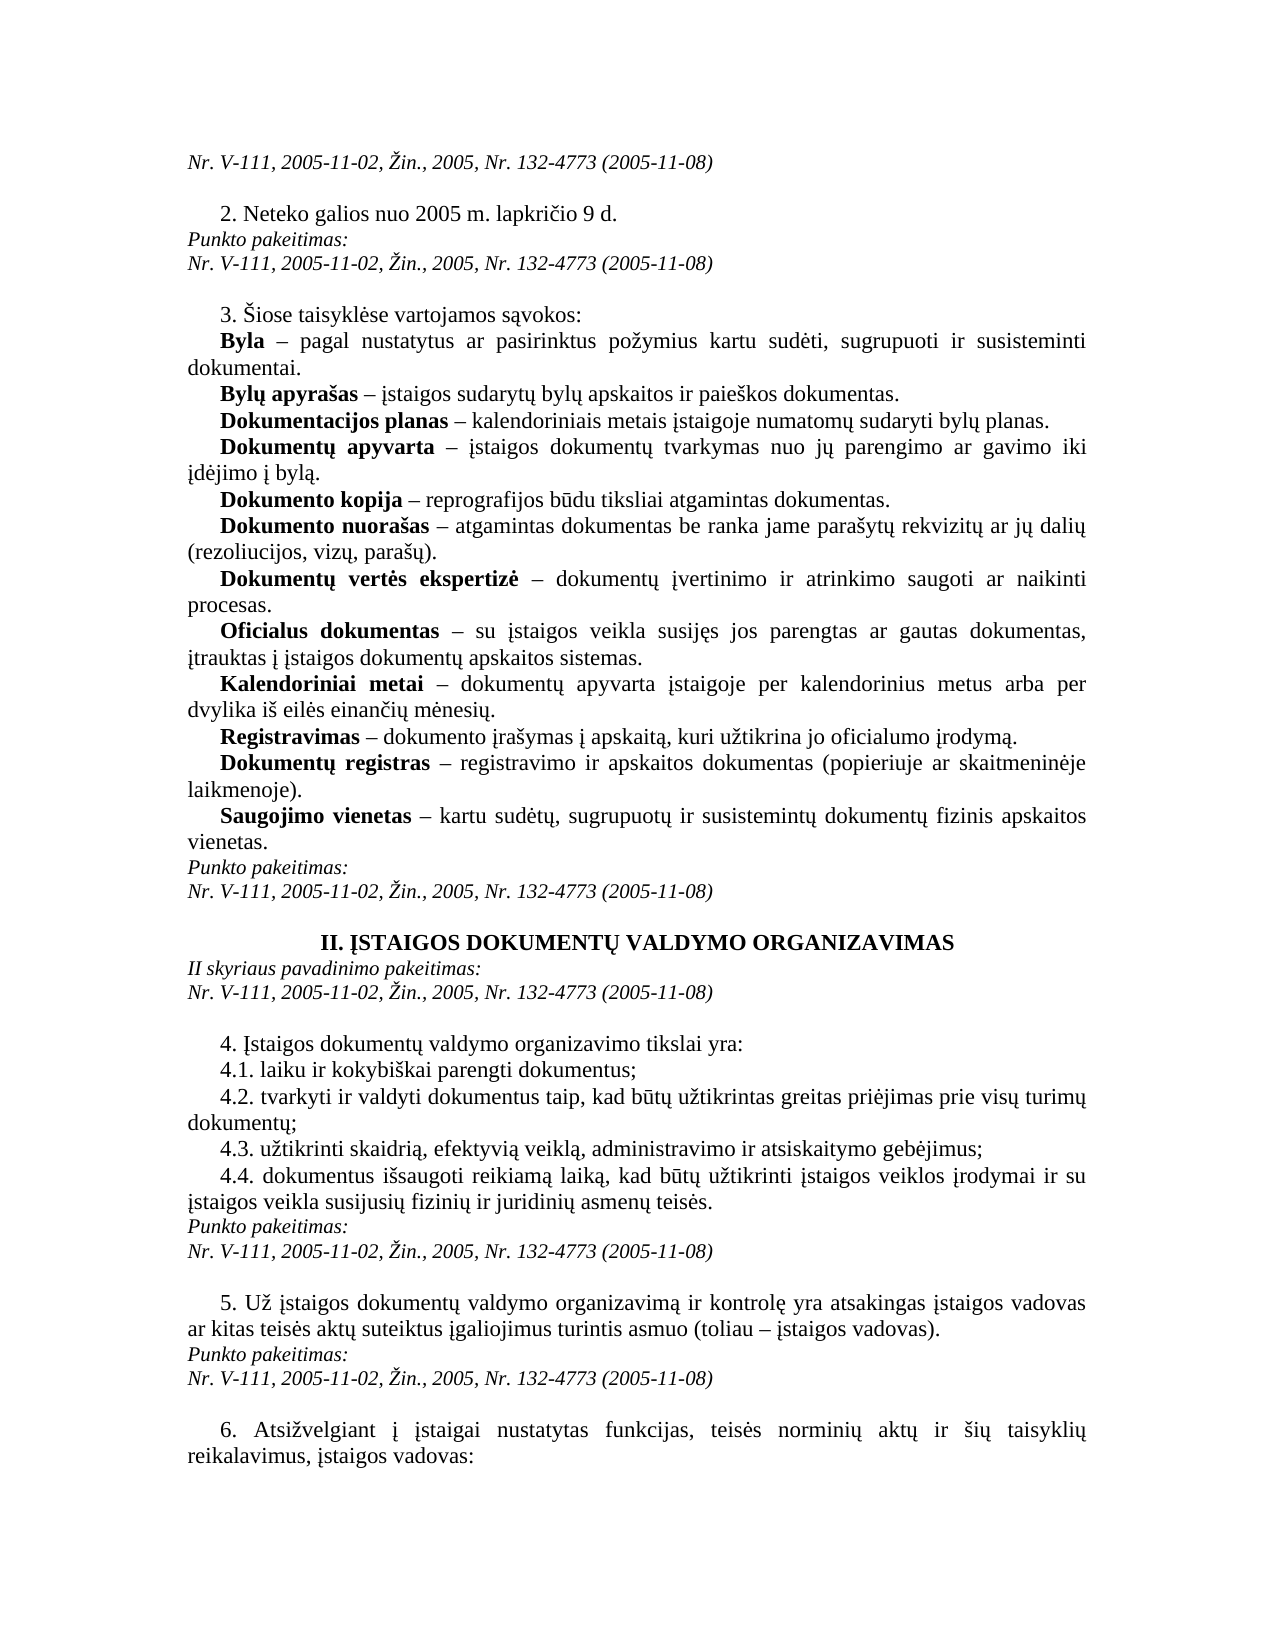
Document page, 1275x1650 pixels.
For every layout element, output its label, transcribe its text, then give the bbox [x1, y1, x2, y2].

text II skyriaus pavadinimo pakeitimas: [187, 956, 1087, 979]
text Kalendoriniai metai – dokumentų apyvarta įstaigoje per kalendorinius metus arba per dvylika iš eilės einančių mėnesių. [187, 670, 1087, 723]
text Bylų apyrašas – įstaigos sudarytų bylų apskaitos ir paieškos dokumentas. [187, 380, 1087, 407]
text 3. Šiose taisyklėse vartojamos sąvokos: [187, 301, 1087, 328]
text Nr. V-111, 2005-11-02, Žin., 2005, Nr. 132-4773 (2005-11-08) [187, 879, 1087, 903]
text Nr. V-111, 2005-11-02, Žin., 2005, Nr. 132-4773 (2005-11-08) [187, 150, 1087, 174]
text 4.3. užtikrinti skaidrią, efektyvią veiklą, administravimo ir atsiskaitymo gebėjimus; [187, 1135, 1087, 1162]
text Punkto pakeitimas: [187, 1214, 1087, 1238]
text 4.4. dokumentus išsaugoti reikiamą laiką, kad būtų užtikrinti įstaigos veiklos įrodymai ir su įstaigos veikla susijusių fizinių ir juridinių asmenų teisės. [187, 1162, 1087, 1214]
text Nr. V-111, 2005-11-02, Žin., 2005, Nr. 132-4773 (2005-11-08) [187, 1366, 1087, 1390]
text 6. Atsižvelgiant į įstaigai nustatytas funkcijas, teisės norminių aktų ir šių taisyklių reikalavimus, įstaigos vadovas: [187, 1416, 1087, 1469]
text Dokumentų registras – registravimo ir apskaitos dokumentas (popieriuje ar skaitmeninėje laikmenoje). [187, 749, 1087, 802]
text 4. Įstaigos dokumentų valdymo organizavimo tikslai yra: [187, 1030, 1087, 1056]
text Dokumento kopija – reprografijos būdu tiksliai atgamintas dokumentas. [187, 486, 1087, 512]
text Dokumentacijos planas – kalendoriniais metais įstaigoje numatomų sudaryti bylų planas. [187, 407, 1087, 433]
text 4.2. tvarkyti ir valdyti dokumentus taip, kad būtų užtikrintas greitas priėjimas prie visų turimų dokumentų; [187, 1083, 1087, 1135]
text 2. Neteko galios nuo 2005 m. lapkričio 9 d. [187, 200, 1087, 227]
text 5. Už įstaigos dokumentų valdymo organizavimą ir kontrolę yra atsakingas įstaigos vadovas ar kitas teisės aktų suteiktus įgaliojimus turintis asmuo (toliau – įstaigos vadovas). [187, 1289, 1087, 1342]
text II. ĮSTAIGOS DOKUMENTŲ VALDYMO ORGANIZAVIMAS [187, 929, 1087, 956]
text Nr. V-111, 2005-11-02, Žin., 2005, Nr. 132-4773 (2005-11-08) [187, 979, 1087, 1004]
text Nr. V-111, 2005-11-02, Žin., 2005, Nr. 132-4773 (2005-11-08) [187, 251, 1087, 275]
text Nr. V-111, 2005-11-02, Žin., 2005, Nr. 132-4773 (2005-11-08) [187, 1238, 1087, 1263]
text Punkto pakeitimas: [187, 1342, 1087, 1366]
text Dokumento nuorašas – atgamintas dokumentas be ranka jame parašytų rekvizitų ar jų dalių (rezoliucijos, vizų, parašų). [187, 512, 1087, 565]
text Saugojimo vienetas – kartu sudėtų, sugrupuotų ir susistemintų dokumentų fizinis apskaitos vienetas. [187, 802, 1087, 855]
text Punkto pakeitimas: [187, 855, 1087, 879]
text Registravimas – dokumento įrašymas į apskaitą, kuri užtikrina jo oficialumo įrodymą. [187, 723, 1087, 749]
text Dokumentų vertės ekspertizė – dokumentų įvertinimo ir atrinkimo saugoti ar naikinti procesas. [187, 565, 1087, 617]
text Oficialus dokumentas – su įstaigos veikla susijęs jos parengtas ar gautas dokumentas, įtrauktas į įstaigos dokumentų apskaitos sistemas. [187, 617, 1087, 670]
text Punkto pakeitimas: [187, 227, 1087, 251]
text 4.1. laiku ir kokybiškai parengti dokumentus; [187, 1056, 1087, 1083]
text Byla – pagal nustatytus ar pasirinktus požymius kartu sudėti, sugrupuoti ir susisteminti dokumentai. [187, 328, 1087, 380]
text Dokumentų apyvarta – įstaigos dokumentų tvarkymas nuo jų parengimo ar gavimo iki įdėjimo į bylą. [187, 433, 1087, 486]
